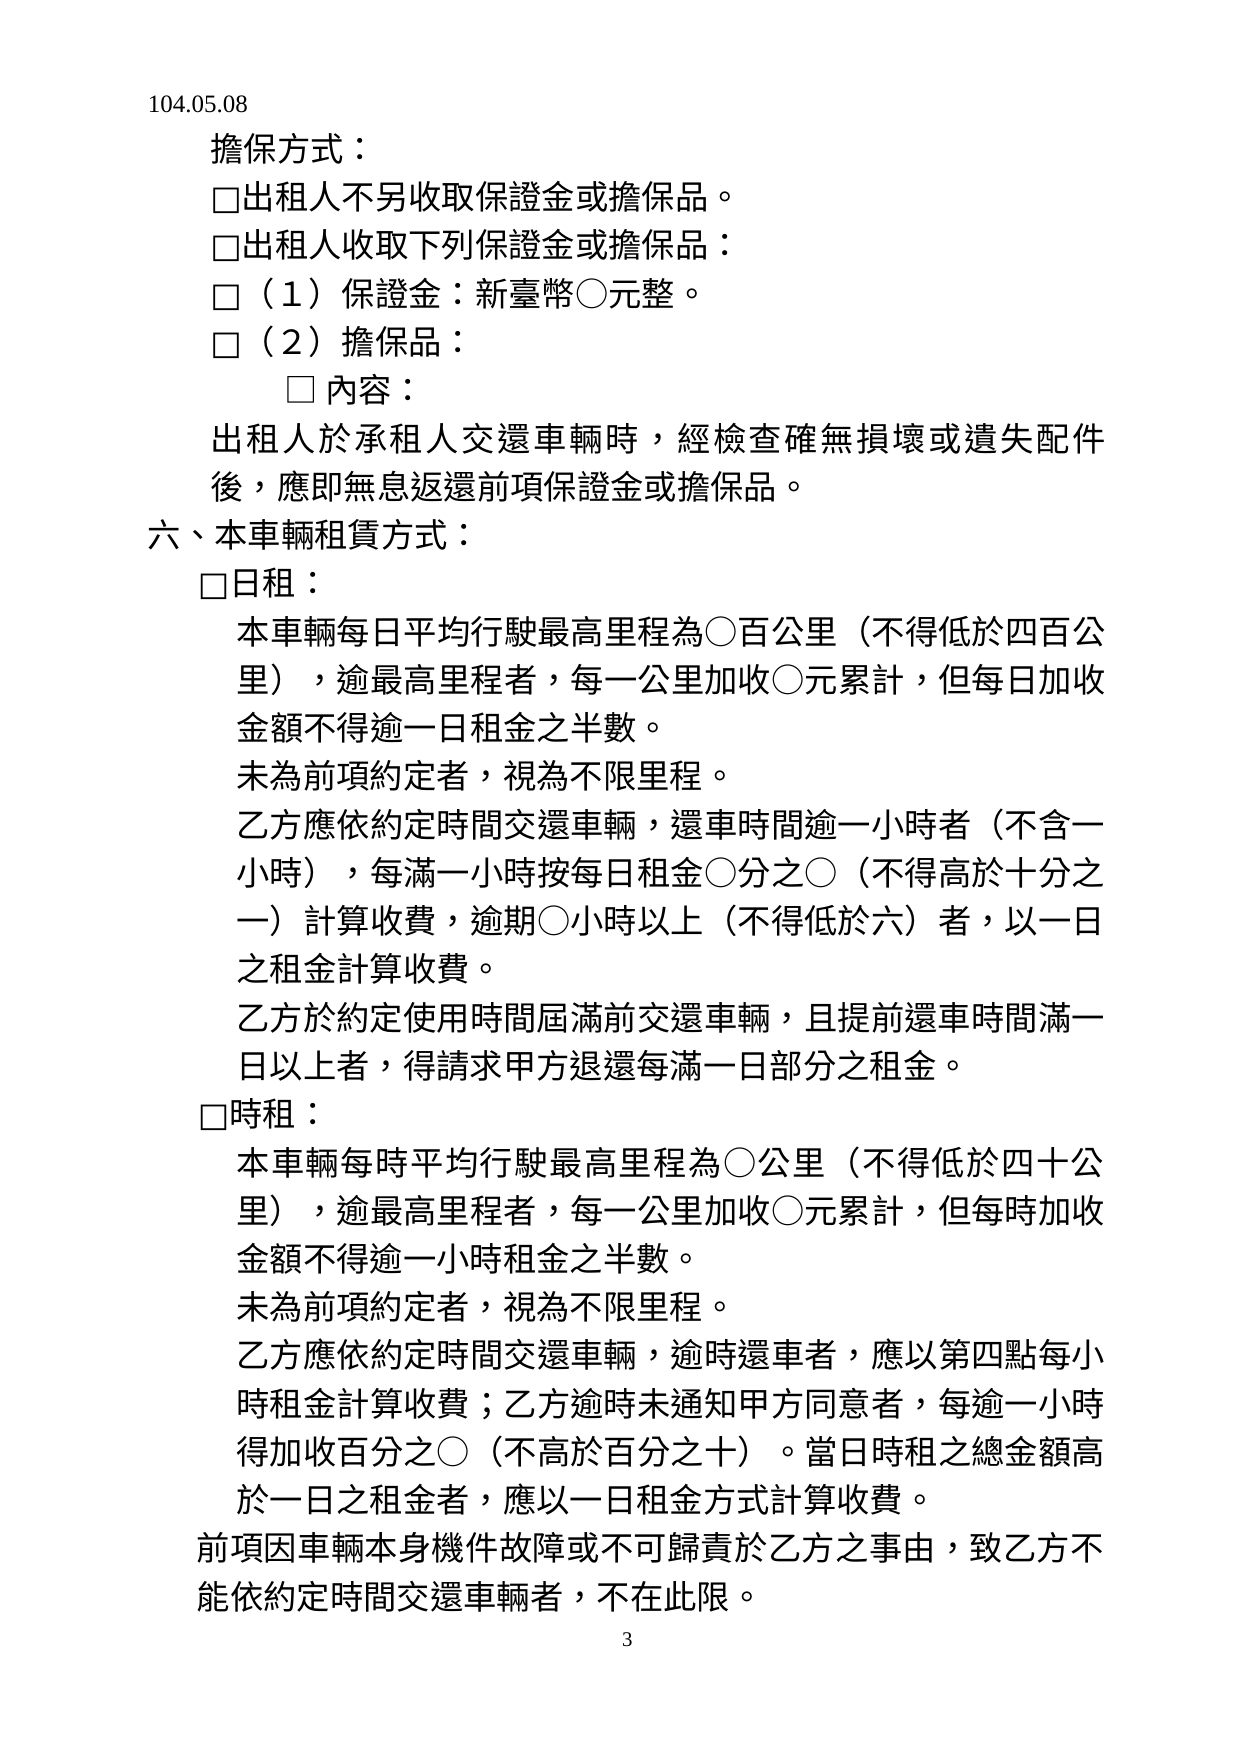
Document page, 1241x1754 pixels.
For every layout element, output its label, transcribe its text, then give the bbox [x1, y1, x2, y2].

text □出租人收取下列保證金或擔保品： [210, 219, 1106, 267]
text □日租： [198, 557, 1106, 606]
text 未為前項約定者，視為不限里程。 [236, 1281, 1106, 1329]
text 乙方應依約定時間交還車輛，逾時還車者，應以第四點每小時租金計算收費；乙方逾時未通知甲方同意者，每逾一小時得加收百分之○（不高於百分之十）。當日時租之總金額高於一日之租金者，應以一日租金方式計算收費。 [236, 1329, 1106, 1522]
text 本車輛每日平均行駛最高里程為○百公里（不得低於四百公里），逾最高里程者，每一公里加收○元累計，但每日加收金額不得逾一日租金之半數。 [236, 606, 1106, 750]
text □ 內容： [210, 364, 1106, 412]
text □（２）擔保品： [210, 316, 1106, 364]
text □（１）保證金：新臺幣○元整。 [210, 267, 1106, 316]
text □時租： [198, 1088, 1106, 1136]
text 六、本車輛租賃方式： [148, 509, 1106, 557]
text 前項因車輛本身機件故障或不可歸責於乙方之事由，致乙方不能依約定時間交還車輛者，不在此限。 [196, 1522, 1106, 1619]
text 擔保方式： [210, 122, 1106, 171]
text 乙方於約定使用時間屆滿前交還車輛，且提前還車時間滿一日以上者，得請求甲方退還每滿一日部分之租金。 [236, 991, 1106, 1088]
text 出租人於承租人交還車輛時，經檢查確無損壞或遺失配件後，應即無息返還前項保證金或擔保品。 [210, 412, 1106, 509]
text 乙方應依約定時間交還車輛，還車時間逾一小時者（不含一小時），每滿一小時按每日租金○分之○（不得高於十分之一）計算收費，逾期○小時以上（不得低於六）者，以一日之租金計算收費。 [236, 798, 1106, 991]
text 本車輛每時平均行駛最高里程為○公里（不得低於四十公里），逾最高里程者，每一公里加收○元累計，但每時加收金額不得逾一小時租金之半數。 [236, 1136, 1106, 1281]
text □出租人不另收取保證金或擔保品。 [210, 171, 1106, 219]
text 未為前項約定者，視為不限里程。 [236, 750, 1106, 798]
